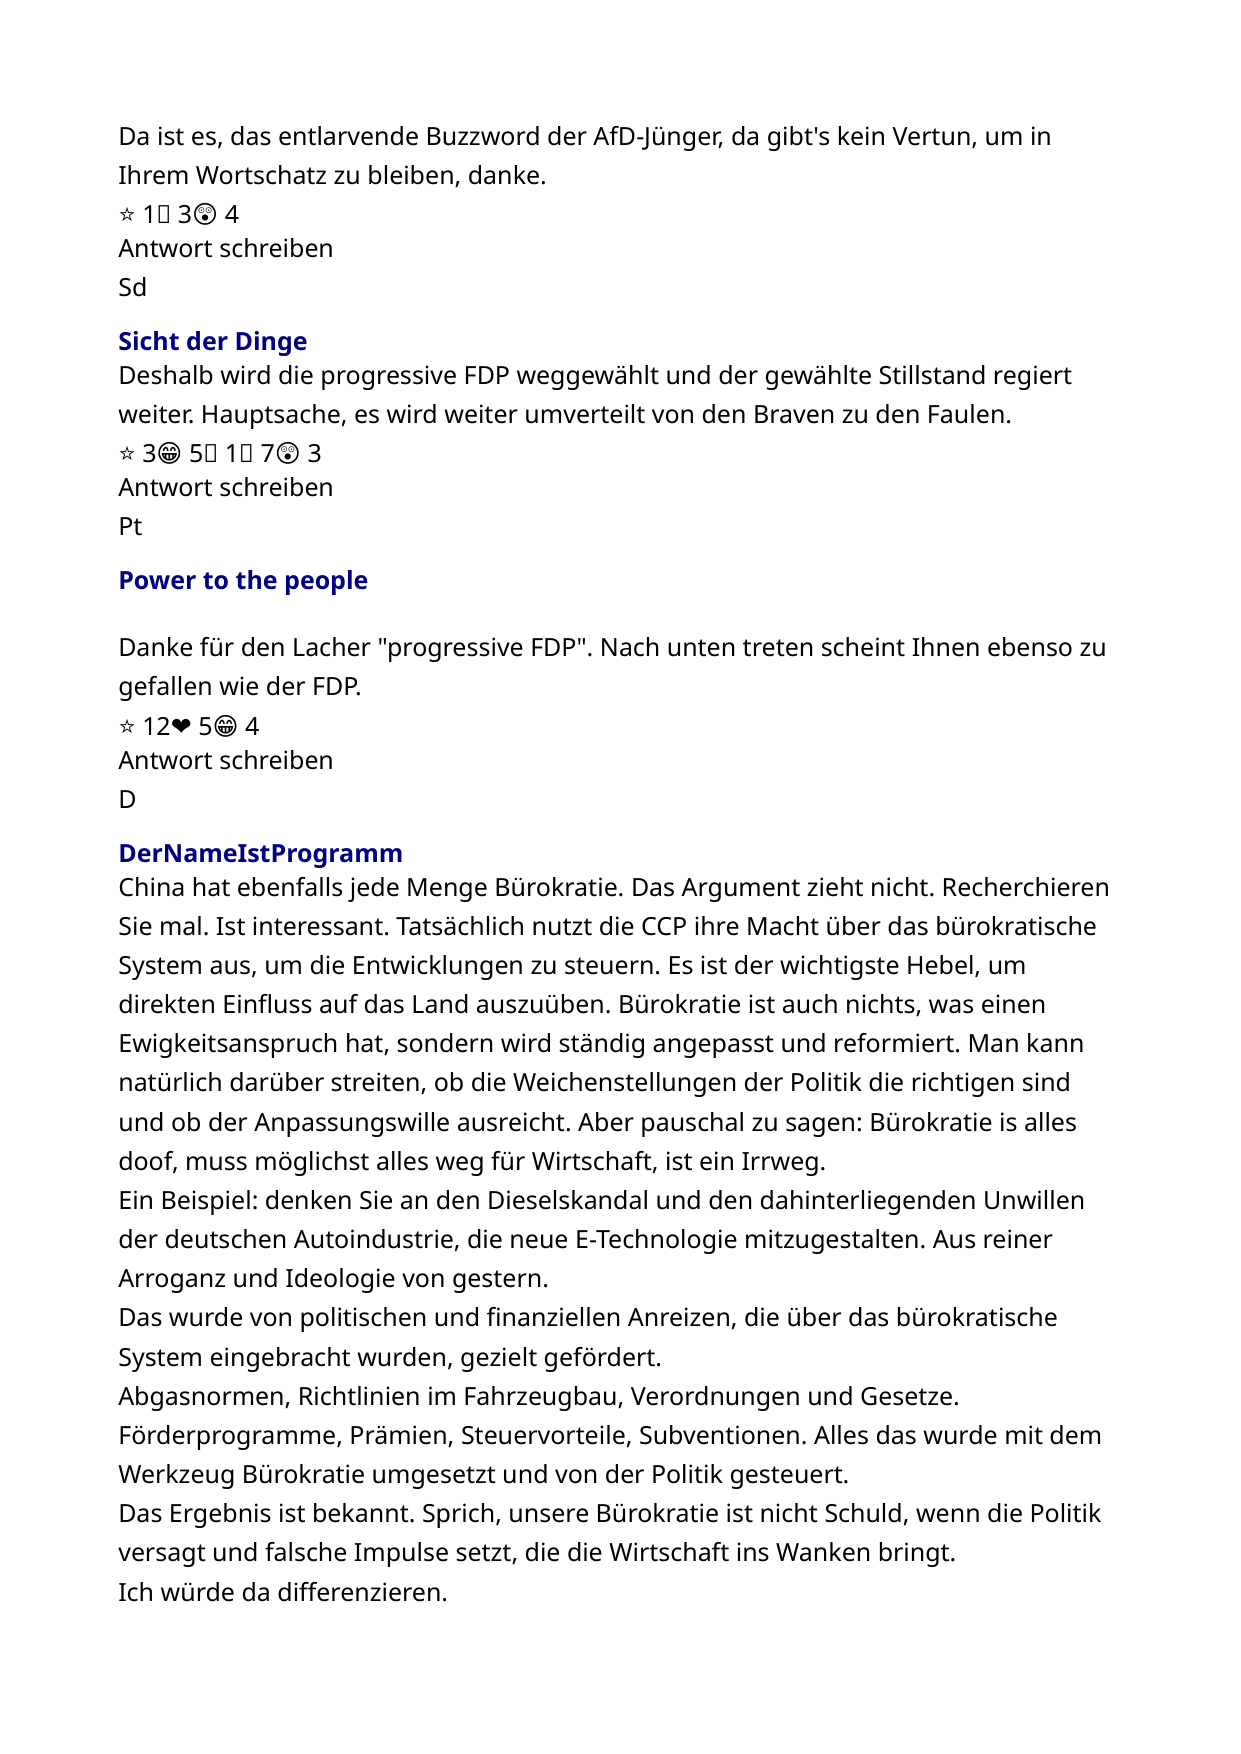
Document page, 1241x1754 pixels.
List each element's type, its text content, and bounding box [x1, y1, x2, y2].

text Antwort schreiben [118, 231, 1122, 264]
text Antwort schreiben [118, 742, 1122, 776]
text China hat ebenfalls jede Menge Bürokratie. Das Argument zieht nicht. Recherchieren Sie mal. Ist interessant. Tatsächlich nutzt die CCP ihre Macht über das bürokratische System aus, um die Entwicklungen zu steuern. Es ist der wichtigste Hebel, um direkten Einfluss auf das Land auszuüben. Bürokratie ist auch nichts, was einen Ewigkeitsanspruch hat, sondern wird ständig angepasst und reformiert. Man kann natürlich darüber streiten, ob die Weichenstellungen der Politik die richtigen sind und ob der Anpassungswille ausreicht. Aber pauschal zu sagen: Bürokratie is alles doof, muss möglichst alles weg für Wirtschaft, ist ein Irrweg. [118, 869, 1122, 1177]
text Das wurde von politischen und finanziellen Anreizen, die über das bürokratische System eingebracht wurden, gezielt gefördert. [118, 1300, 1122, 1373]
text Ein Beispiel: denken Sie an den Dieselskandal und den dahinterliegenden Unwillen der deutschen Autoindustrie, die neue E-Technologie mitzugestalten. Aus reiner Arroganz und Ideologie von gestern. [118, 1183, 1122, 1295]
text Abgasnormen, Richtlinien im Fahrzeugbau, Verordnungen und Gesetze. Förderprogramme, Prämien, Steuervorteile, Subventionen. Alles das wurde mit dem Werkzeug Bürokratie umgesetzt und von der Politik gesteuert. [118, 1378, 1122, 1491]
text ⭐️ 3😁 5🙁 1🤨 7😲 3 [118, 436, 1122, 470]
text Da ist es, das entlarvende Buzzword der AfD-Jünger, da gibt's kein Vertun, um in Ihrem Wortschatz zu bleiben, danke. [118, 118, 1122, 191]
text Danke für den Lacher "progressive FDP". Nach unten treten scheint Ihnen ebenso zu gefallen wie der FDP. [118, 630, 1122, 703]
text D [118, 781, 1122, 816]
text Antwort schreiben [118, 470, 1122, 504]
text ⭐️ 1🤨 3😲 4 [118, 196, 1122, 231]
text ⭐️ 12❤️ 5😁 4 [118, 708, 1122, 742]
text Ich würde da differenzieren. [118, 1574, 1122, 1608]
text Deshalb wird die progressive FDP weggewählt und der gewählte Stillstand regiert weiter. Hauptsache, es wird weiter umverteilt von den Braven zu den Faulen. [118, 357, 1122, 431]
subtitle DerNameIstProgramm [118, 835, 1122, 869]
text Sd [118, 270, 1122, 304]
subtitle Sicht der Dinge [118, 323, 1122, 357]
subtitle Power to the people [118, 563, 1122, 597]
text Das Ergebnis ist bekannt. Sprich, unsere Bürokratie ist nicht Schuld, wenn die Politik versagt und falsche Impulse setzt, die die Wirtschaft ins Wanken bringt. [118, 1496, 1122, 1569]
text Pt [118, 509, 1122, 543]
